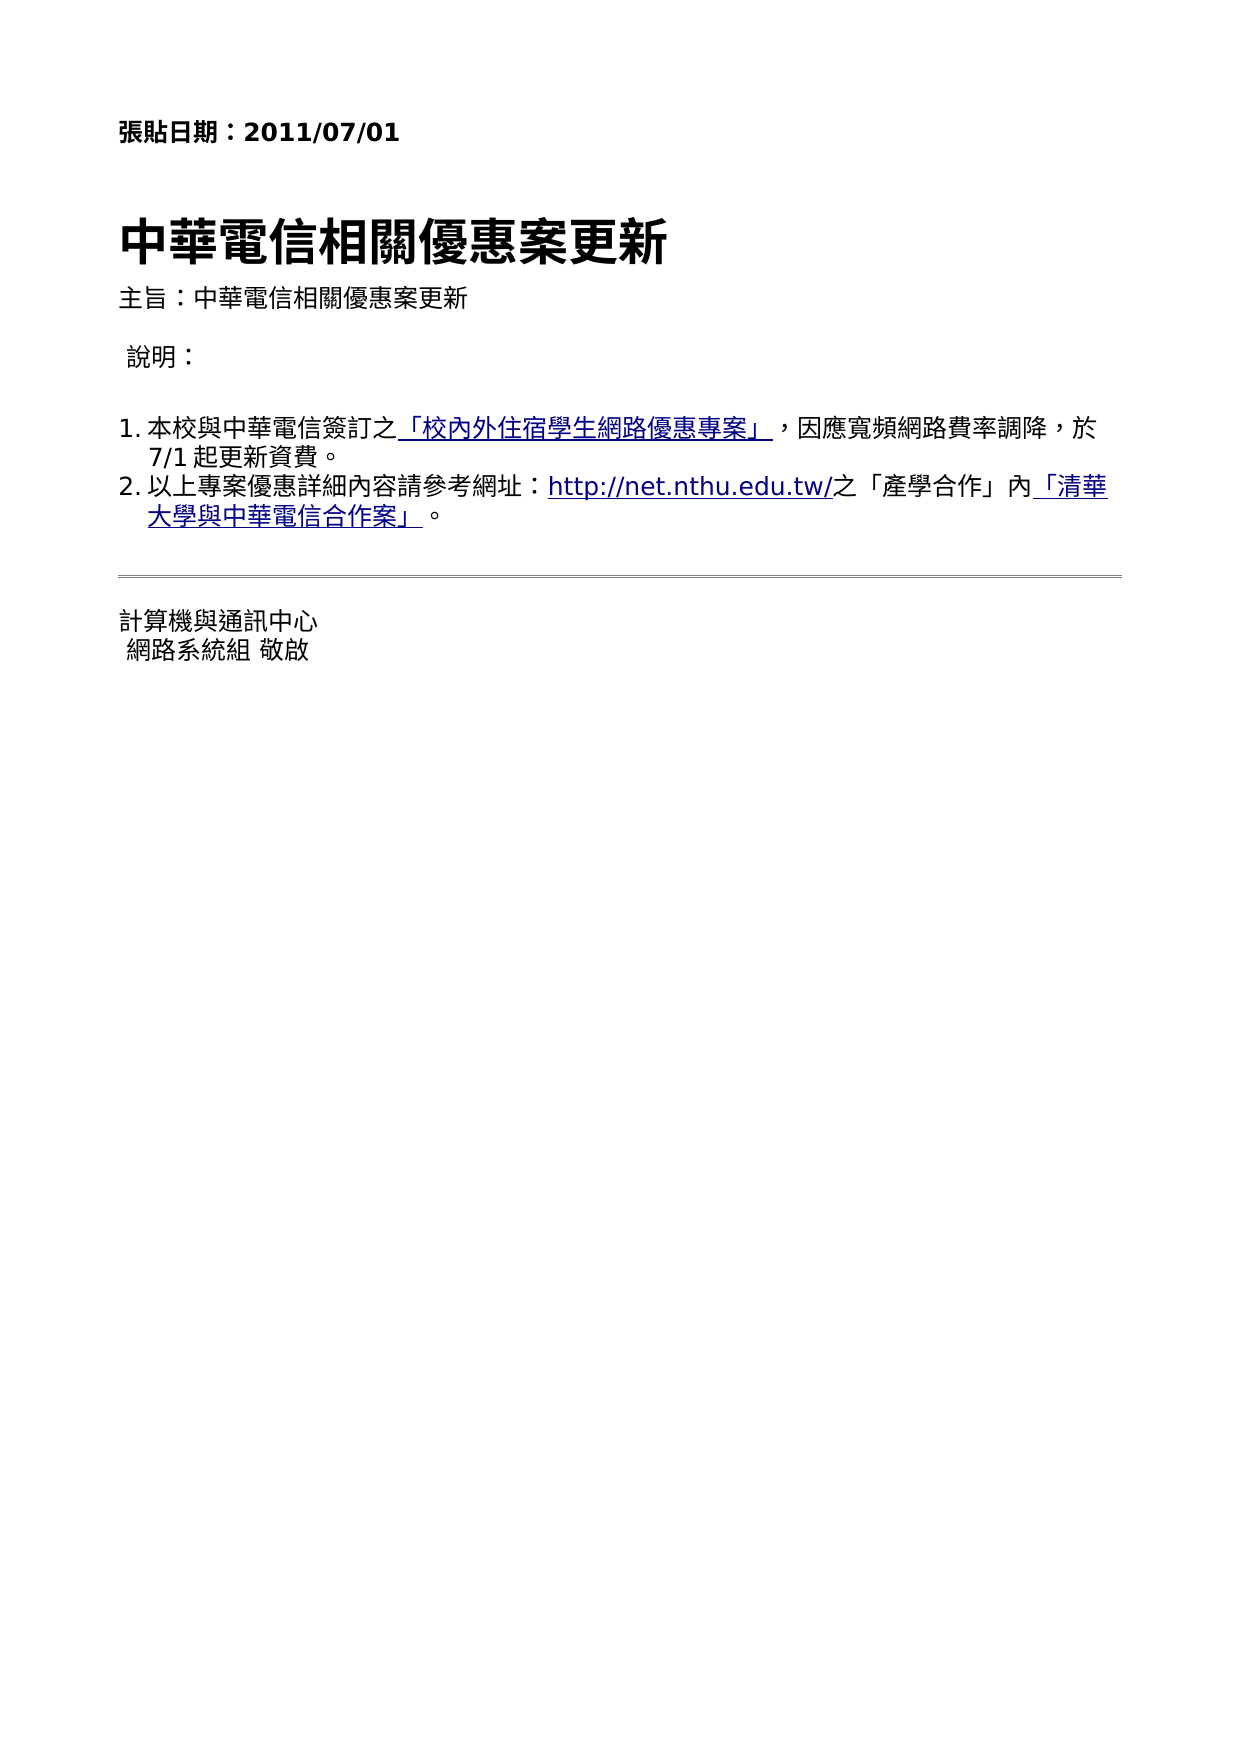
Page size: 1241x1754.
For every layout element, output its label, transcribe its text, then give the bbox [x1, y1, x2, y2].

text 計算機與通訊中心 網路系統組 敬啟 [118, 607, 1122, 665]
list 以上專案優惠詳細內容請參考網址：http://net.nthu.edu.tw/之「產學合作」內「清華大學與中華電信合作案」。 [118, 472, 1122, 531]
list 本校與中華電信簽訂之「校內外住宿學生網路優惠專案」，因應寬頻網路費率調降，於7/1起更新資費。 [118, 414, 1122, 472]
text 張貼日期：2011/07/01 [118, 118, 1122, 176]
text 主旨：中華電信相關優惠案更新 說明： [118, 285, 1122, 372]
subtitle 中華電信相關優惠案更新 [118, 214, 1122, 272]
